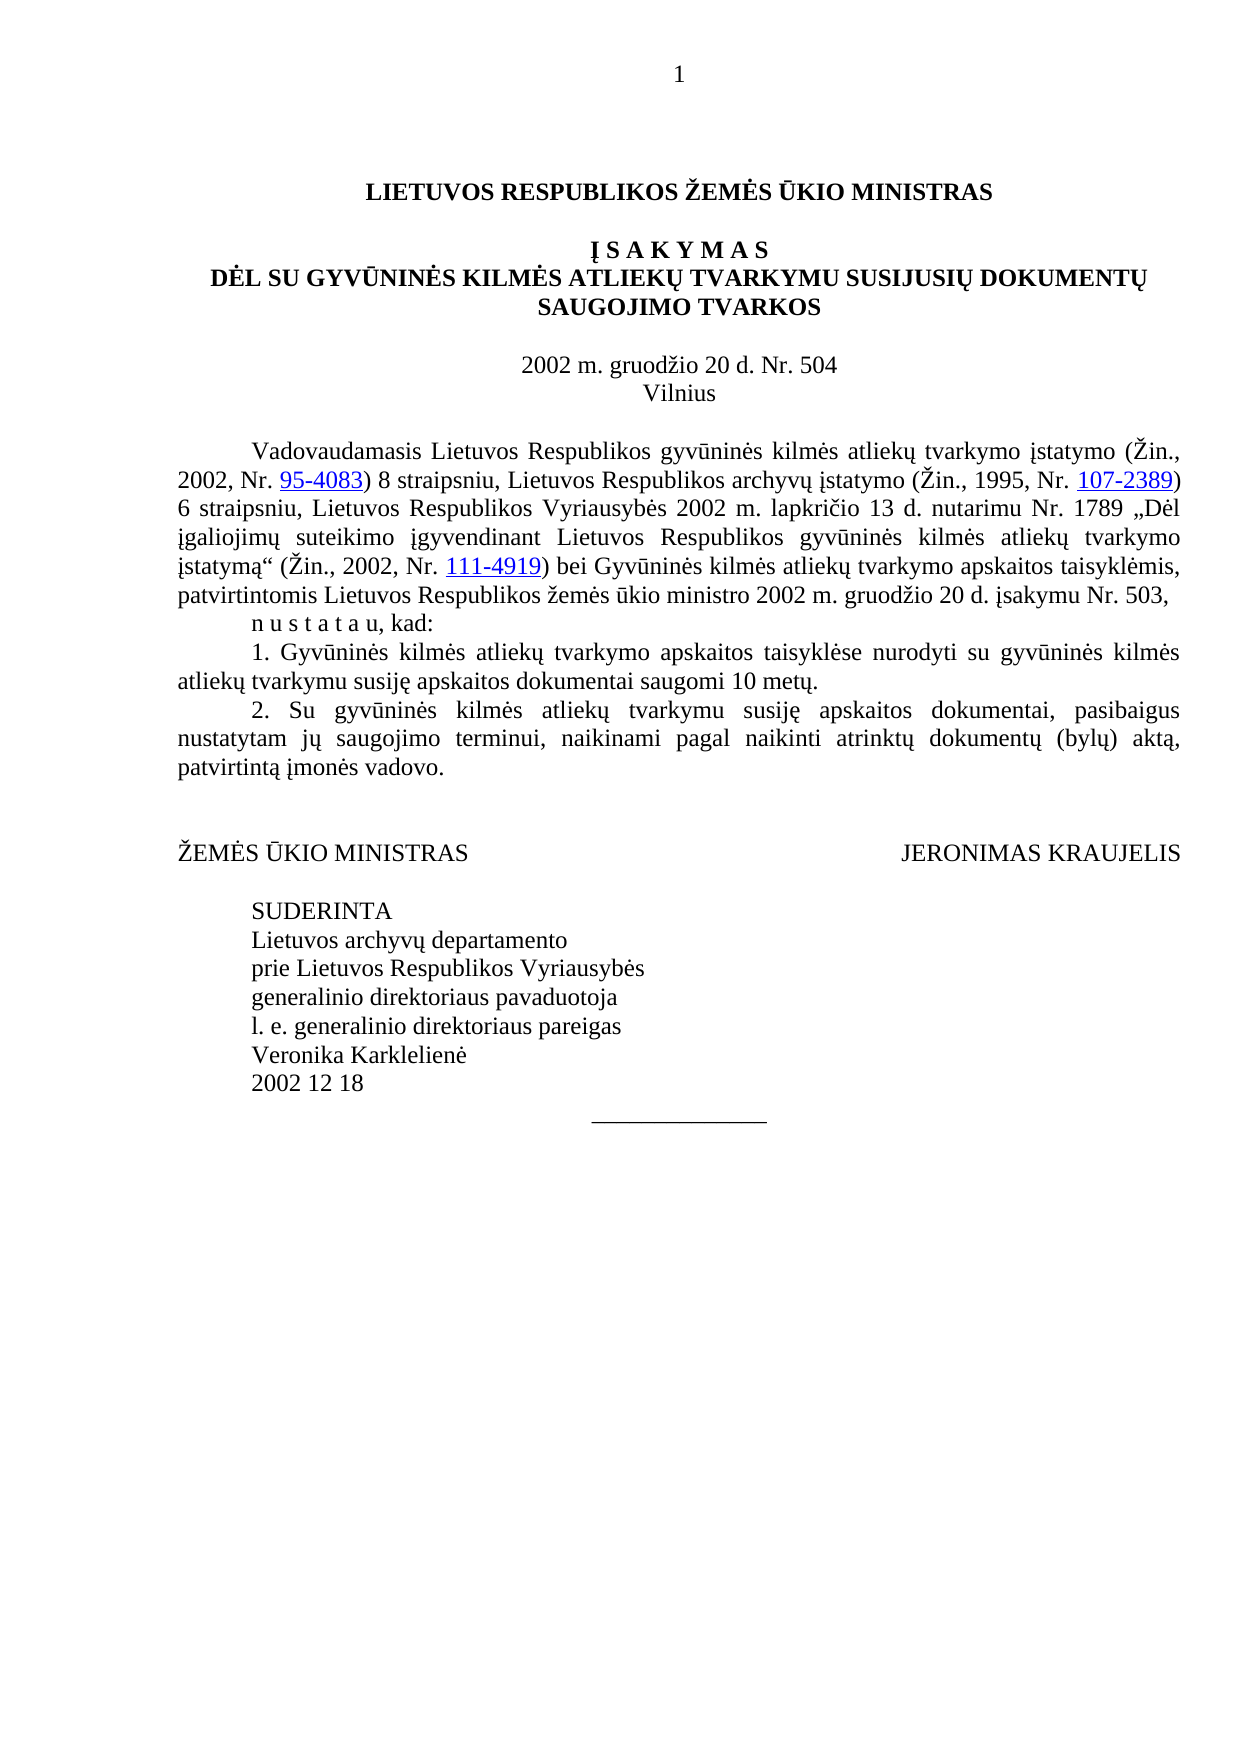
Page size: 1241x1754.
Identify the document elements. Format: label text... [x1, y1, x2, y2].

text Vadovaudamasis Lietuvos Respublikos gyvūninės kilmės atliekų tvarkymo įstatymo (Žin., 2002, Nr. 95-4083) 8 straipsniu, Lietuvos Respublikos archyvų įstatymo (Žin., 1995, Nr. 107-2389) 6 straipsniu, Lietuvos Respublikos Vyriausybės 2002 m. lapkričio 13 d. nutarimu Nr. 1789 „Dėl įgaliojimų suteikimo įgyvendinant Lietuvos Respublikos gyvūninės kilmės atliekų tvarkymo įstatymą“ (Žin., 2002, Nr. 111-4919) bei Gyvūninės kilmės atliekų tvarkymo apskaitos taisyklėmis, patvirtintomis Lietuvos Respublikos žemės ūkio ministro 2002 m. gruodžio 20 d. įsakymu Nr. 503, [177, 436, 1181, 608]
text 2. Su gyvūninės kilmės atliekų tvarkymu susiję apskaitos dokumentai, pasibaigus nustatytam jų saugojimo terminui, naikinami pagal naikinti atrinktų dokumentų (bylų) aktą, patvirtintą įmonės vadovo. [177, 695, 1181, 781]
text generalinio direktoriaus pavaduotoja [177, 982, 1181, 1011]
text Į S A K Y M A S [177, 235, 1181, 263]
text Lietuvos archyvų departamento [177, 925, 1181, 953]
text DĖL SU GYVŪNINĖS KILMĖS ATLIEKŲ TVARKYMU SUSIJUSIŲ DOKUMENTŲ SAUGOJIMO TVARKOS [177, 263, 1181, 321]
text LIETUVOS RESPUBLIKOS ŽEMĖS ŪKIO MINISTRAS [177, 177, 1181, 206]
text 1. Gyvūninės kilmės atliekų tvarkymo apskaitos taisyklėse nurodyti su gyvūninės kilmės atliekų tvarkymu susiję apskaitos dokumentai saugomi 10 metų. [177, 637, 1181, 695]
text Veronika Karklelienė [177, 1040, 1181, 1068]
text SUDERINTA [177, 896, 1181, 925]
text Vilnius [177, 378, 1181, 407]
text nustatau, kad: [177, 608, 1181, 637]
text l. e. generalinio direktoriaus pareigas [177, 1011, 1181, 1040]
text ______________ [177, 1097, 1181, 1126]
text ŽEMĖS ŪKIO MINISTRAS JERONIMAS KRAUJELIS [177, 838, 1181, 867]
text 2002 m. gruodžio 20 d. Nr. 504 [177, 350, 1181, 378]
text 2002 12 18 [177, 1068, 1181, 1097]
text prie Lietuvos Respublikos Vyriausybės [177, 953, 1181, 982]
